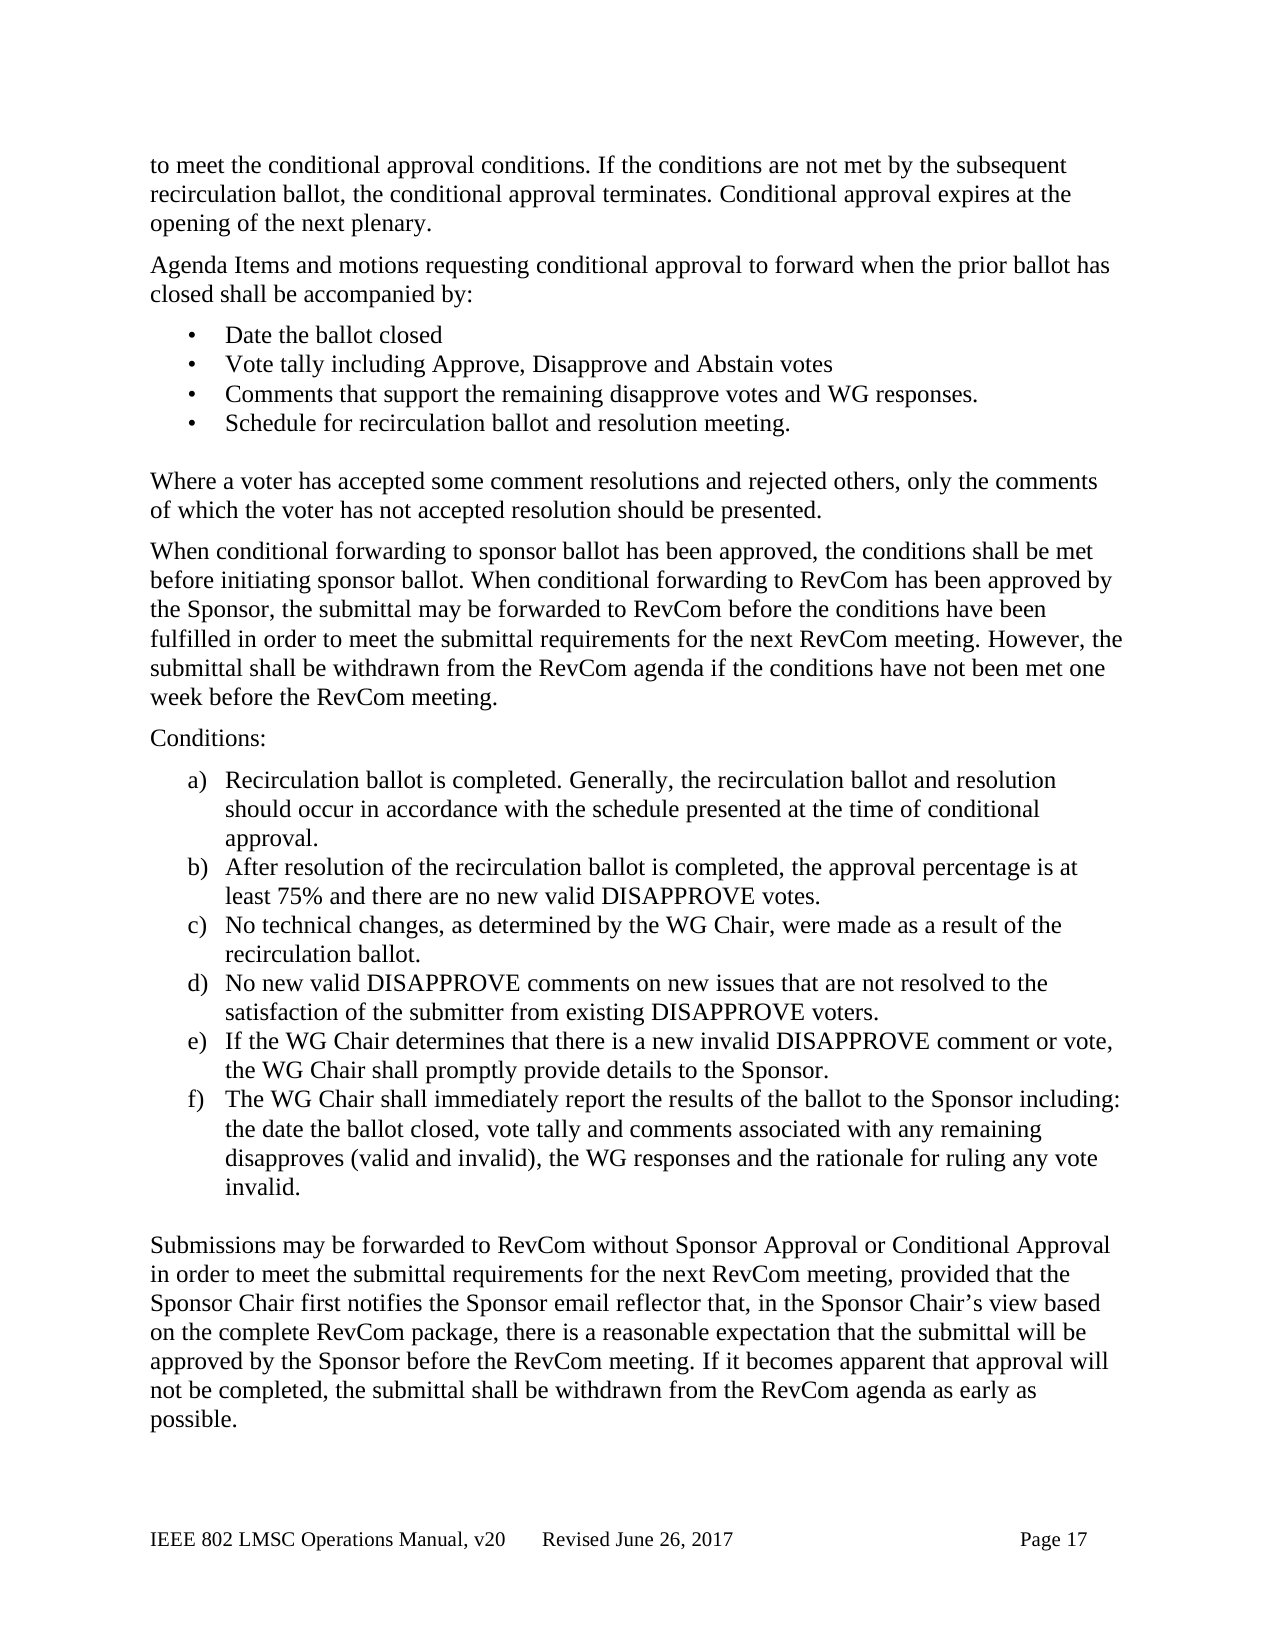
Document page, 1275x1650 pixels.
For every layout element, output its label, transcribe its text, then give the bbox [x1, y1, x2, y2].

text • Date the ballot closed [187, 320, 1125, 349]
text • Comments that support the remaining disapprove votes and WG responses. [187, 378, 1125, 407]
list If the WG Chair determines that there is a new invalid DISAPPROVE comment or vote, the WG Chair shall promptly provide details to the Sponsor. [187, 1026, 1125, 1084]
text Submissions may be forwarded to RevCom without Sponsor Approval or Conditional Approval in order to meet the submittal requirements for the next RevCom meeting, provided that the Sponsor Chair first notifies the Sponsor email reflector that, in the Sponsor Chair’s view based on the complete RevCom package, there is a reasonable expectation that the submittal will be approved by the Sponsor before the RevCom meeting. If it becomes apparent that approval will not be completed, the submittal shall be withdrawn from the RevCom agenda as early as possible. [150, 1230, 1125, 1433]
list No technical changes, as determined by the WG Chair, were made as a result of the recirculation ballot. [187, 910, 1125, 968]
text Conditions: [150, 723, 1125, 752]
list The WG Chair shall immediately report the results of the ballot to the Sponsor including: the date the ballot closed, vote tally and comments associated with any remaining disapproves (valid and invalid), the WG responses and the rationale for ruling any vote invalid. [187, 1084, 1125, 1230]
list After resolution of the recirculation ballot is completed, the approval percentage is at least 75% and there are no new valid DISAPPROVE votes. [187, 852, 1125, 910]
text • Vote tally including Approve, Disapprove and Abstain votes [187, 349, 1125, 378]
list No new valid DISAPPROVE comments on new issues that are not resolved to the satisfaction of the submitter from existing DISAPPROVE voters. [187, 968, 1125, 1026]
text Where a voter has accepted some comment resolutions and rejected others, only the comments of which the voter has not accepted resolution should be presented. [150, 466, 1125, 524]
text to meet the conditional approval conditions. If the conditions are not met by the subsequent recirculation ballot, the conditional approval terminates. Conditional approval expires at the opening of the next plenary. [150, 150, 1125, 237]
list Recirculation ballot is completed. Generally, the recirculation ballot and resolution should occur in accordance with the schedule presented at the time of conditional approval. [187, 765, 1125, 852]
text When conditional forwarding to sponsor ballot has been approved, the conditions shall be met before initiating sponsor ballot. When conditional forwarding to RevCom has been approved by the Sponsor, the submittal may be forwarded to RevCom before the conditions have been fulfilled in order to meet the submittal requirements for the next RevCom meeting. However, the submittal shall be withdrawn from the RevCom agenda if the conditions have not been met one week before the RevCom meeting. [150, 536, 1125, 711]
text • Schedule for recirculation ballot and resolution meeting. [187, 407, 1125, 466]
text Agenda Items and motions requesting conditional approval to forward when the prior ballot has closed shall be accompanied by: [150, 250, 1125, 308]
